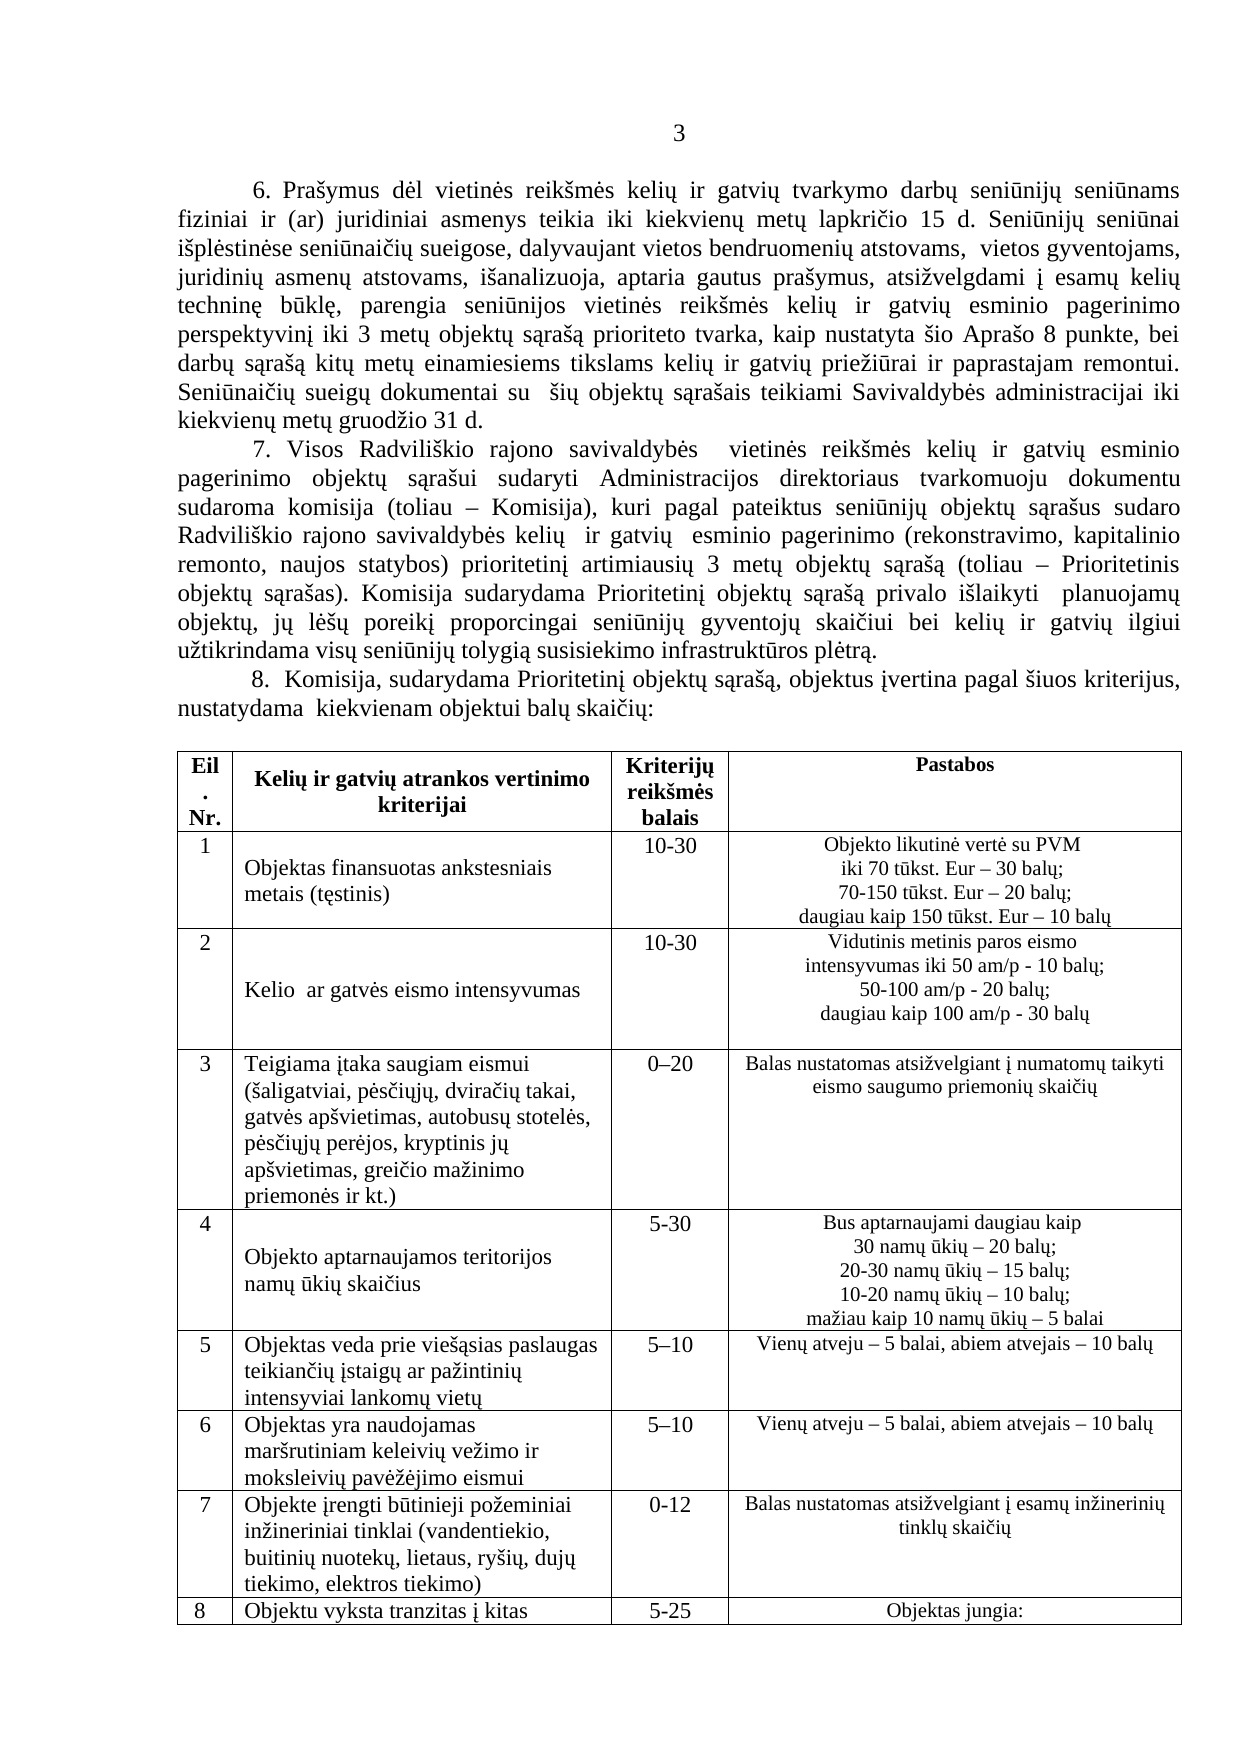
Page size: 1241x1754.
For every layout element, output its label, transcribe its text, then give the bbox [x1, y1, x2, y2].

table_cell Objektas yra naudojamas maršrutiniam keleivių vežimo ir moksleivių pavėžėjimo eismui [233, 1411, 611, 1490]
table_cell Bus aptarnaujami daugiau kaip 30 namų ūkių – 20 balų; 20-30 namų ūkių – 15 balų; 10-20 namų ūkių – 10 balų; mažiau kaip 10 namų ūkių – 5 balai [729, 1210, 1181, 1330]
table_cell Balas nustatomas atsižvelgiant į numatomų taikyti eismo saugumo priemonių skaičių [729, 1050, 1181, 1208]
table_cell Objektu vyksta tranzitas į kitas [233, 1598, 611, 1624]
table_cell Teigiama įtaka saugiam eismui (šaligatviai, pėsčiųjų, dviračių takai, gatvės apšvietimas, autobusų stotelės, pėsčiųjų perėjos, kryptinis jų apšvietimas, greičio mažinimo priemonės ir kt.) [233, 1050, 611, 1208]
table_cell 6 [178, 1411, 232, 1490]
table_cell 5–10 [612, 1331, 728, 1410]
table_header Kriterijų reikšmės balais [612, 752, 728, 831]
table_cell Kelio ar gatvės eismo intensyvumas [233, 929, 611, 1049]
table_header Pastabos [729, 752, 1181, 831]
table_cell 10-30 [612, 832, 728, 928]
table_cell 1 [178, 832, 232, 928]
table_cell Objektas veda prie viešąsias paslaugas teikiančių įstaigų ar pažintinių intensyviai lankomų vietų [233, 1331, 611, 1410]
table_cell 10-30 [612, 929, 728, 1049]
table_cell Vienų atveju – 5 balai, abiem atvejais – 10 balų [729, 1411, 1181, 1490]
text 8. Komisija, sudarydama Prioritetinį objektų sąrašą, objektus įvertina pagal šiuos kriterijus, nustatydama kiekvienam objektui balų skaičių: [177, 664, 1181, 722]
table_cell 0–20 [612, 1050, 728, 1208]
table_cell 3 [178, 1050, 232, 1208]
table_cell 4 [178, 1210, 232, 1330]
table_header Kelių ir gatvių atrankos vertinimo kriterijai [233, 752, 611, 831]
table_cell 5-30 [612, 1210, 728, 1330]
table_cell Objektas finansuotas ankstesniais metais (tęstinis) [233, 832, 611, 928]
table_cell 7 [178, 1491, 232, 1597]
table_cell Objektas jungia: [729, 1598, 1181, 1624]
table_cell Objekte įrengti būtinieji požeminiai inžineriniai tinklai (vandentiekio, buitinių nuotekų, lietaus, ryšių, dujų tiekimo, elektros tiekimo) [233, 1491, 611, 1597]
table_cell 5 [178, 1331, 232, 1410]
table_cell 0-12 [612, 1491, 728, 1597]
table_cell 2 [178, 929, 232, 1049]
text 6. Prašymus dėl vietinės reikšmės kelių ir gatvių tvarkymo darbų seniūnijų seniūnams fiziniai ir (ar) juridiniai asmenys teikia iki kiekvienų metų lapkričio 15 d. Seniūnijų seniūnai išplėstinėse seniūnaičių sueigose, dalyvaujant vietos bendruomenių atstovams, vietos gyventojams, juridinių asmenų atstovams, išanalizuoja, aptaria gautus prašymus, atsižvelgdami į esamų kelių techninę būklę, parengia seniūnijos vietinės reikšmės kelių ir gatvių esminio pagerinimo perspektyvinį iki 3 metų objektų sąrašą prioriteto tvarka, kaip nustatyta šio Aprašo 8 punkte, bei darbų sąrašą kitų metų einamiesiems tikslams kelių ir gatvių priežiūrai ir paprastajam remontui. Seniūnaičių sueigų dokumentai su šių objektų sąrašais teikiami Savivaldybės administracijai iki kiekvienų metų gruodžio 31 d. [177, 176, 1181, 434]
text 7. Visos Radviliškio rajono savivaldybės vietinės reikšmės kelių ir gatvių esminio pagerinimo objektų sąrašui sudaryti Administracijos direktoriaus tvarkomuoju dokumentu sudaroma komisija (toliau – Komisija), kuri pagal pateiktus seniūnijų objektų sąrašus sudaro Radviliškio rajono savivaldybės kelių ir gatvių esminio pagerinimo (rekonstravimo, kapitalinio remonto, naujos statybos) prioritetinį artimiausių 3 metų objektų sąrašą (toliau – Prioritetinis objektų sąrašas). Komisija sudarydama Prioritetinį objektų sąrašą privalo išlaikyti planuojamų objektų, jų lėšų poreikį proporcingai seniūnijų gyventojų skaičiui bei kelių ir gatvių ilgiui užtikrindama visų seniūnijų tolygią susisiekimo infrastruktūros plėtrą. [177, 434, 1181, 664]
table_header Eil. Nr. [178, 752, 232, 831]
table_cell Vidutinis metinis paros eismo intensyvumas iki 50 am/p - 10 balų; 50-100 am/p - 20 balų; daugiau kaip 100 am/p - 30 balų [729, 929, 1181, 1049]
table_cell 5-25 [612, 1598, 728, 1624]
table_cell Vienų atveju – 5 balai, abiem atvejais – 10 balų [729, 1331, 1181, 1410]
table_cell 8 [178, 1598, 232, 1624]
table_cell Balas nustatomas atsižvelgiant į esamų inžinerinių tinklų skaičių [729, 1491, 1181, 1597]
table_cell Objekto aptarnaujamos teritorijos namų ūkių skaičius [233, 1210, 611, 1330]
table_cell Objekto likutinė vertė su PVM iki 70 tūkst. Eur – 30 balų; 70-150 tūkst. Eur – 20 balų; daugiau kaip 150 tūkst. Eur – 10 balų [729, 832, 1181, 928]
table_cell 5–10 [612, 1411, 728, 1490]
